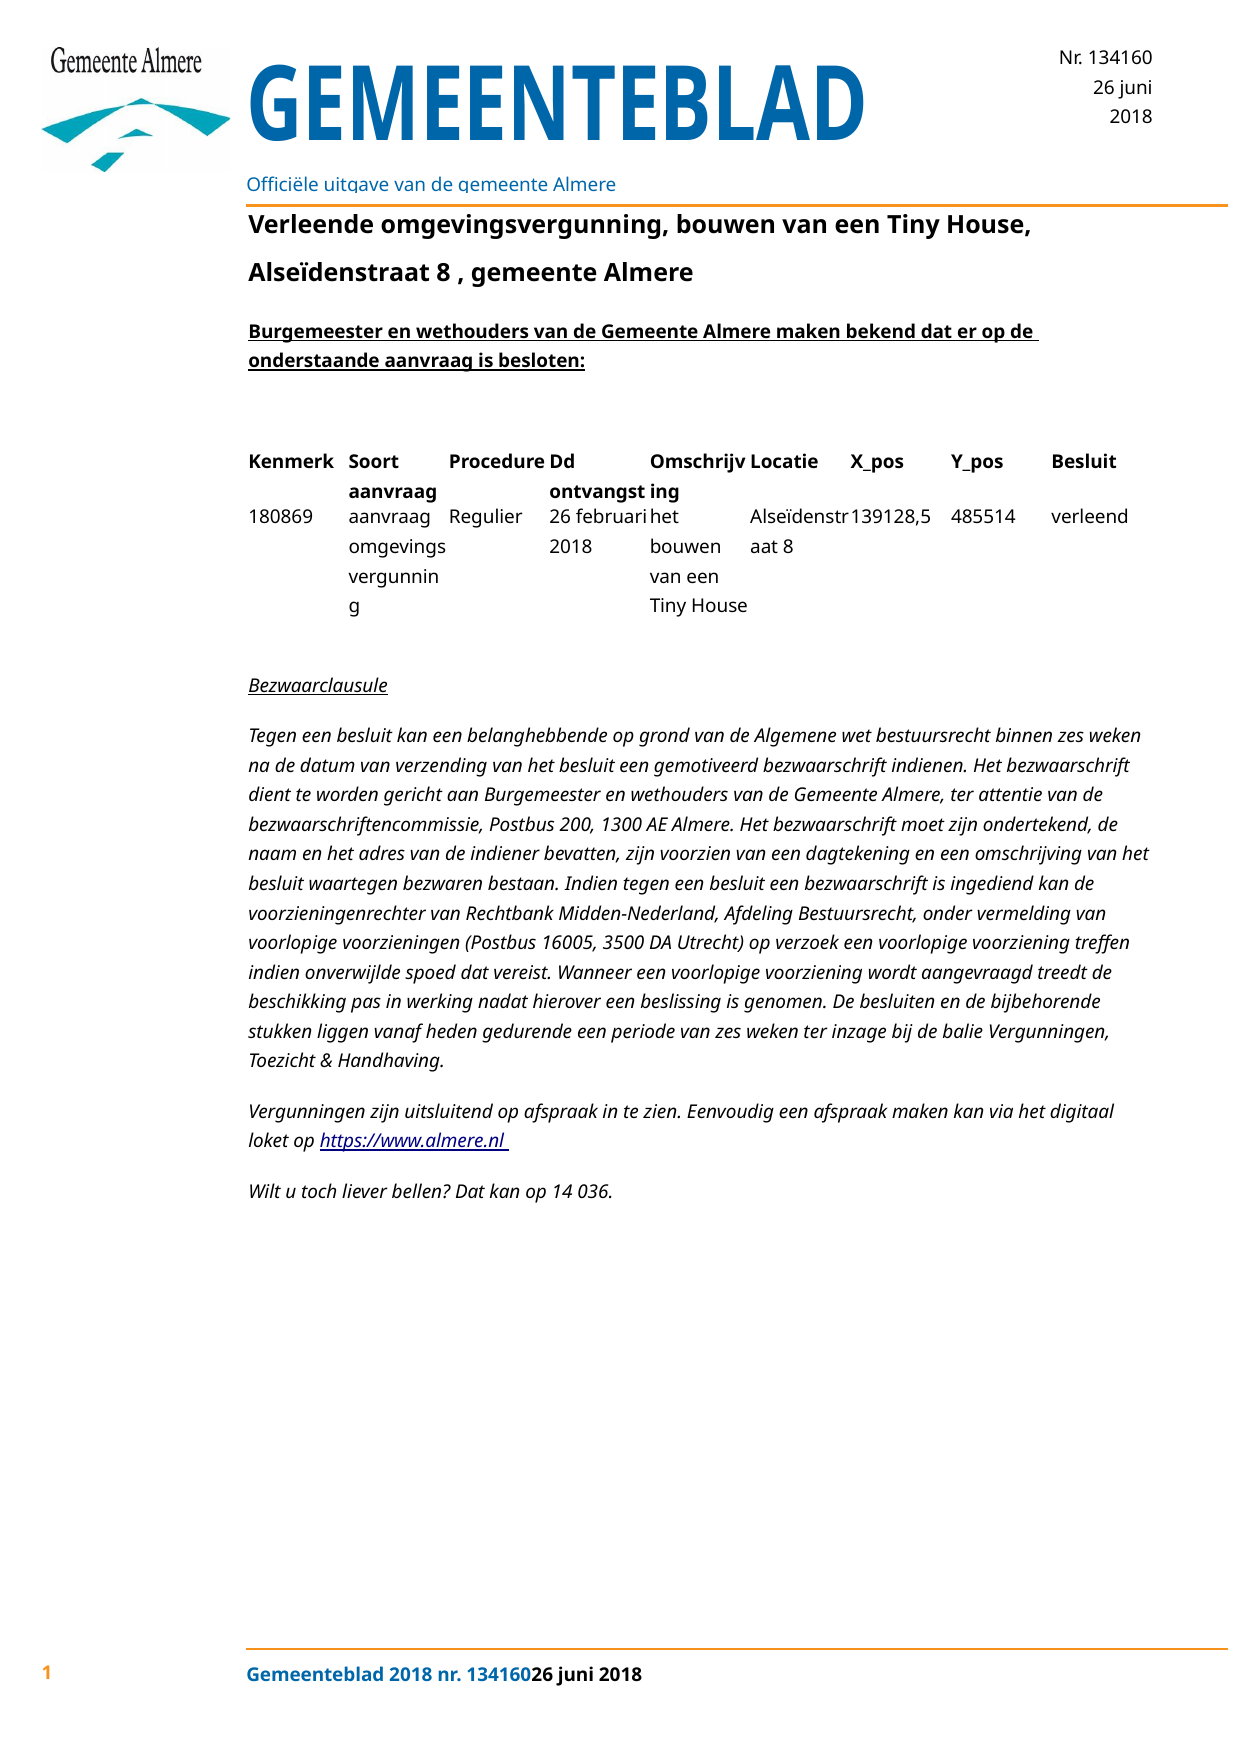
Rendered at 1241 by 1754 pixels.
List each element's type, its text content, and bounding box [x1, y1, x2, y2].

table_cell verleend [1051, 504, 1152, 618]
text Burgemeester en wethouders van de Gemeente Almere maken bekend dat er op de onderstaande aanvraag is besloten: [248, 318, 1152, 373]
table_cell 26 februari 2018 [549, 504, 649, 618]
text Wilt u toch liever bellen? Dat kan op 14 036. [248, 1178, 1152, 1204]
table_header Locatie [750, 449, 850, 504]
table_cell 139128,5 [850, 504, 951, 618]
table_header Procedure [449, 449, 549, 504]
text Verleende omgevingsvergunning, bouwen van een Tiny House, Alseïdenstraat 8 , gemeente Almere [248, 207, 1152, 288]
table_header Kenmerk [248, 449, 348, 504]
table_cell 180869 [248, 504, 348, 618]
table_header Dd ontvangst [549, 449, 649, 504]
text Tegen een besluit kan een belanghebbende op grond van de Algemene wet bestuursrecht binnen zes weken na de datum van verzending van het besluit een gemotiveerd bezwaarschrift indienen. Het bezwaarschrift dient te worden gericht aan Burgemeester en wethouders van de Gemeente Almere, ter attentie van de bezwaarschriftencommissie, Postbus 200, 1300 AE Almere. Het bezwaarschrift moet zijn ondertekend, de naam en het adres van de indiener bevatten, zijn voorzien van een dagtekening en een omschrijving van het besluit waartegen bezwaren bestaan. Indien tegen een besluit een bezwaarschrift is ingediend kan de voorzieningenrechter van Rechtbank Midden-Nederland, Afdeling Bestuursrecht, onder vermelding van voorlopige voorzieningen (Postbus 16005, 3500 DA Utrecht) op verzoek een voorlopige voorziening treffen indien onverwijlde spoed dat vereist. Wanneer een voorlopige voorziening wordt aangevraagd treedt de beschikking pas in werking nadat hierover een beslissing is genomen. De besluiten en de bijbehorende stukken liggen vanaf heden gedurende een periode van zes weken ter inzage bij de balie Vergunningen, Toezicht & Handhaving. [248, 722, 1152, 1073]
table_header Omschrijving [650, 449, 750, 504]
table_cell 485514 [951, 504, 1051, 618]
table_header Besluit [1051, 449, 1152, 504]
table_header X_pos [850, 449, 951, 504]
text Bezwaarclausule [248, 672, 1152, 698]
table_header Soort aanvraag [348, 449, 449, 504]
table_header Y_pos [951, 449, 1051, 504]
picture [41, 47, 231, 172]
table_cell aanvraag omgevingsvergunning [348, 504, 449, 618]
table_cell het bouwen van een Tiny House [650, 504, 750, 618]
table_cell Regulier [449, 504, 549, 618]
table_cell Alseïdenstraat 8 [750, 504, 850, 618]
text Vergunningen zijn uitsluitend op afspraak in te zien. Eenvoudig een afspraak maken kan via het digitaal loket op https://www.almere.nl [248, 1098, 1152, 1153]
